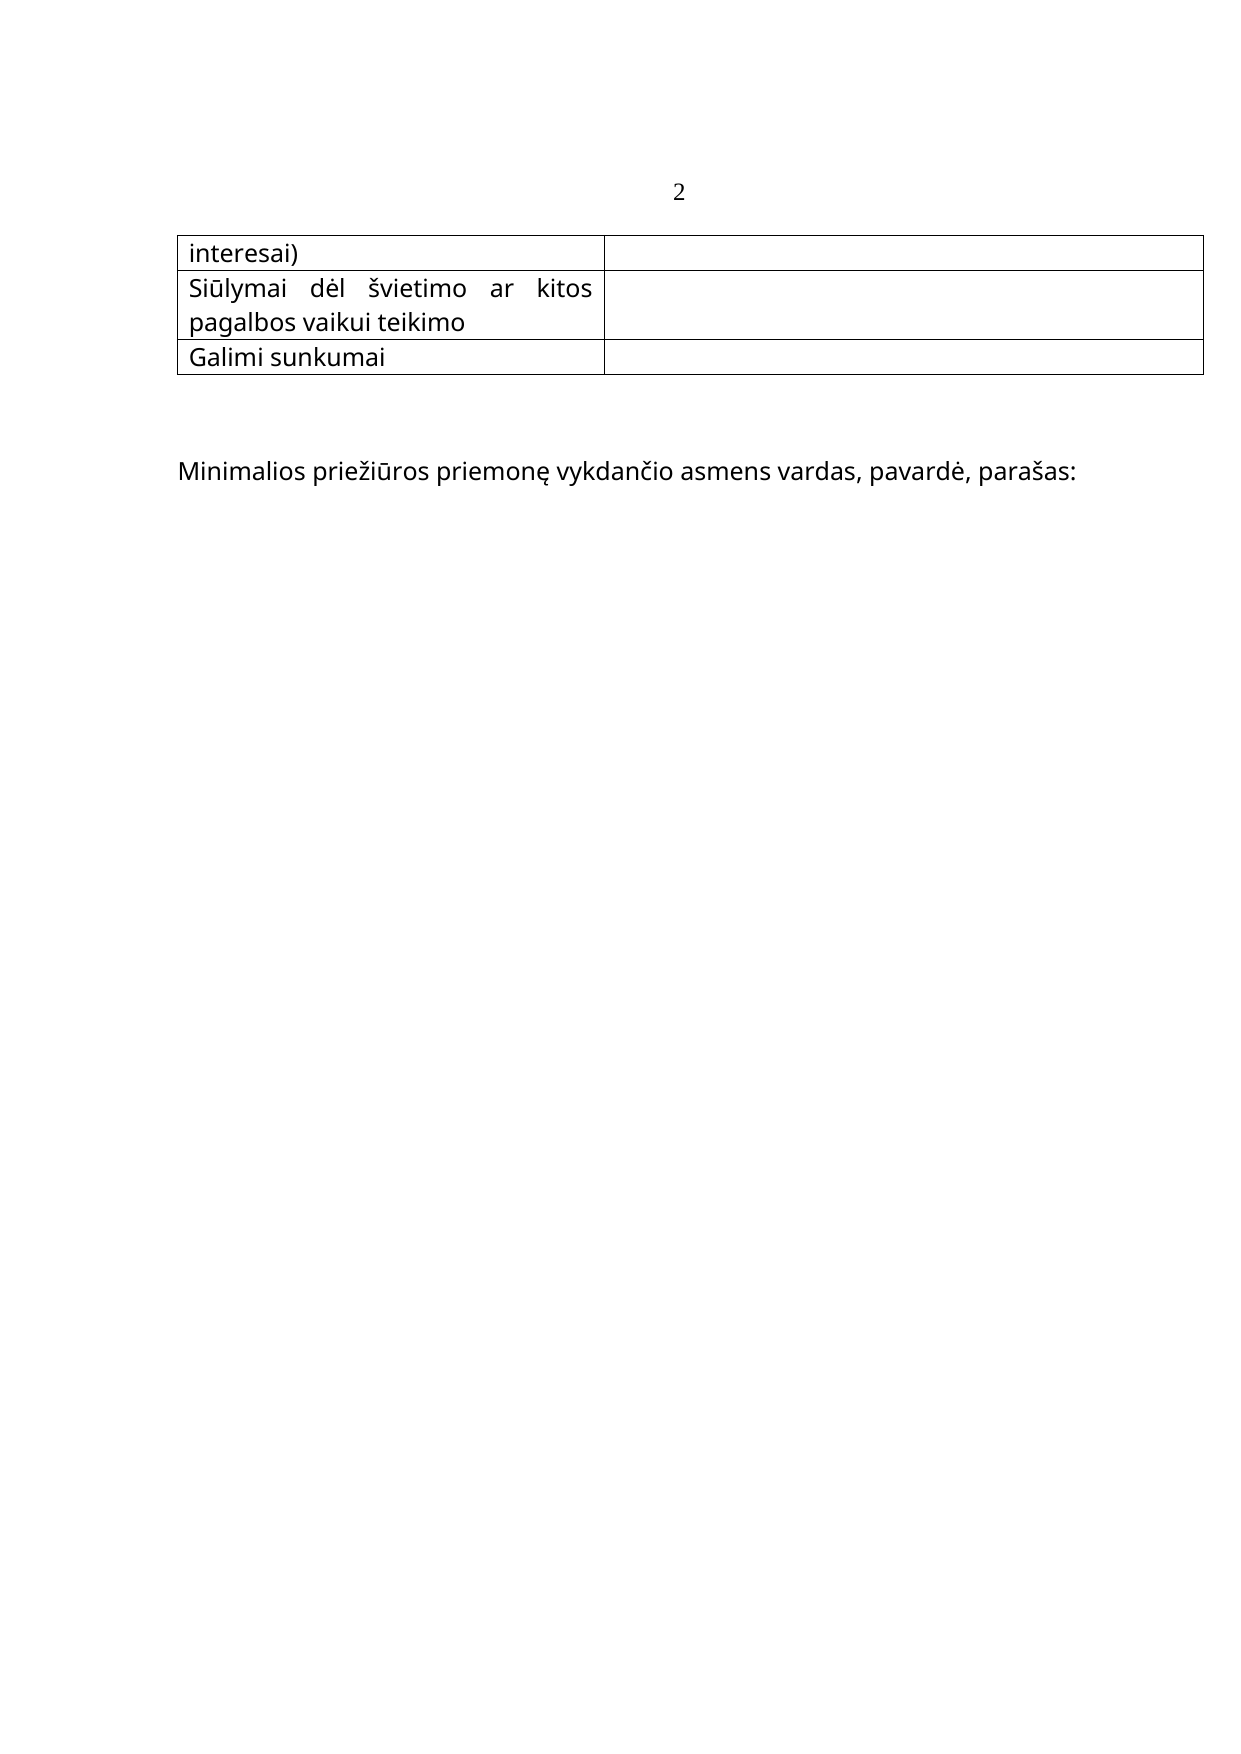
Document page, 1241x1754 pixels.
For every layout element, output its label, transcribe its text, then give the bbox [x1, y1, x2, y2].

table_cell [605, 340, 1203, 374]
table_cell interesai) [178, 236, 604, 270]
table_cell [605, 271, 1203, 339]
table_cell [605, 236, 1203, 270]
table_cell Galimi sunkumai [178, 340, 604, 374]
table_cell Siūlymai dėl švietimo ar kitos pagalbos vaikui teikimo [178, 271, 604, 339]
text Minimalios priežiūros priemonę vykdančio asmens vardas, pavardė, parašas: [177, 454, 1181, 488]
